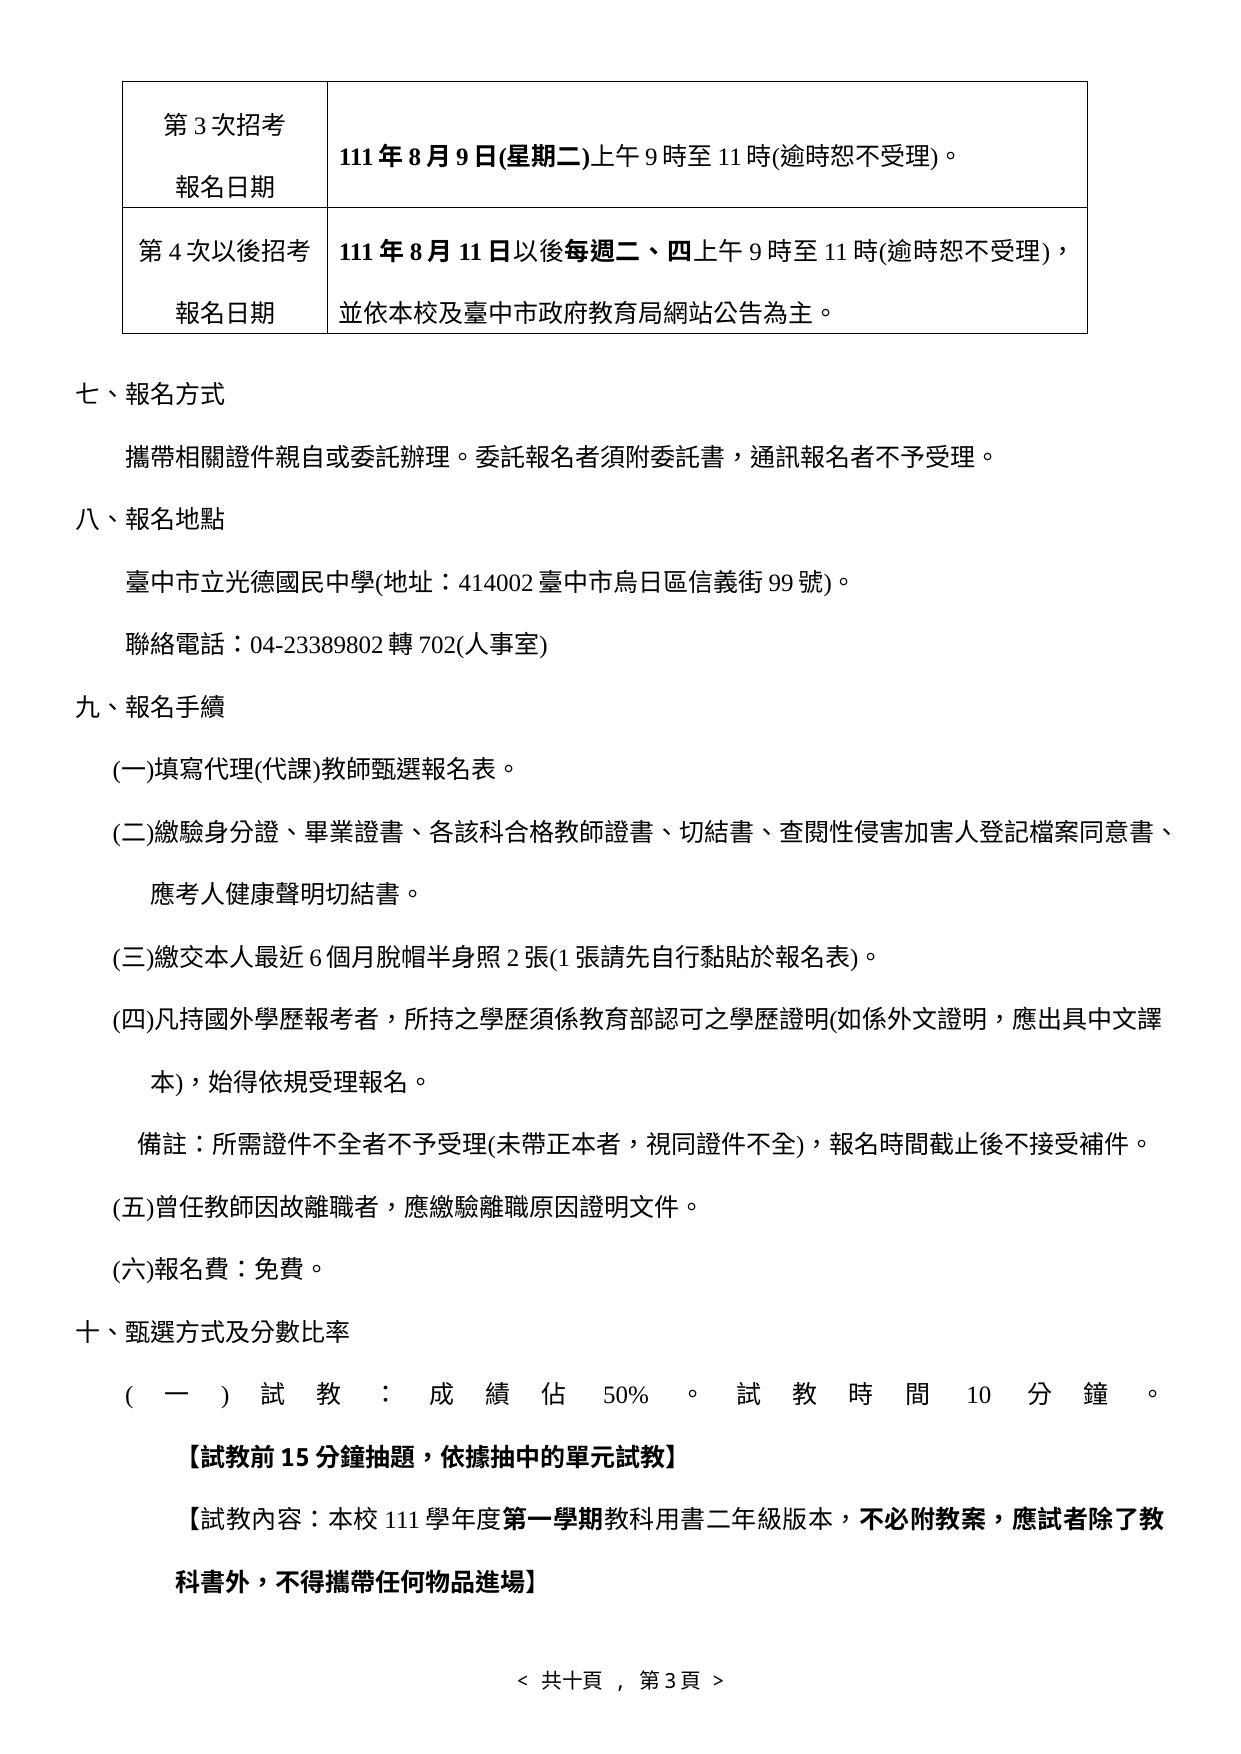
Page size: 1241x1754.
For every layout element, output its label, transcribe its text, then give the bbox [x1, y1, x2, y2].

table_cell 第4次以後招考 報名日期 [123, 208, 327, 333]
text (六)報名費：免費。 [112, 1226, 1165, 1288]
text (一)填寫代理(代課)教師甄選報名表。 [112, 726, 1165, 788]
text (五)曾任教師因故離職者，應繳驗離職原因證明文件。 [112, 1163, 1165, 1226]
text 九、報名手續 [75, 663, 1165, 726]
text 【試教內容：本校111學年度第一學期教科用書二年級版本，不必附教案，應試者除了教科書外，不得攜帶任何物品進場】 [175, 1476, 1165, 1601]
text (一)試教：成績佔50%。試教時間10分鐘。 【試教前15分鐘抽題，依據抽中的單元試教】 [125, 1351, 1165, 1476]
table_cell 111年8月11日以後每週二、四上午9時至11時(逾時恕不受理)， 並依本校及臺中市政府教育局網站公告為主。 [328, 208, 1087, 333]
text (三)繳交本人最近6個月脫帽半身照2張(1張請先自行黏貼於報名表)。 [112, 913, 1165, 976]
table_cell 111年8月9日(星期二)上午9時至11時(逾時恕不受理)。 [328, 82, 1087, 207]
table_cell 第3次招考 報名日期 [123, 82, 327, 207]
text 聯絡電話：04-23389802轉702(人事室) [125, 601, 1165, 663]
text 八、報名地點 臺中市立光德國民中學(地址：414002臺中市烏日區信義街99號)。 [75, 476, 1165, 601]
text 七、報名方式 攜帶相關證件親自或委託辦理。委託報名者須附委託書，通訊報名者不予受理。 [75, 351, 1165, 476]
text 備註：所需證件不全者不予受理(未帶正本者，視同證件不全)，報名時間截止後不接受補件。 [137, 1101, 1165, 1163]
text 十、甄選方式及分數比率 [75, 1288, 1165, 1351]
text (二)繳驗身分證、畢業證書、各該科合格教師證書、切結書、查閱性侵害加害人登記檔案同意書、應考人健康聲明切結書。 [112, 788, 1165, 913]
text (四)凡持國外學歷報考者，所持之學歷須係教育部認可之學歷證明(如係外文證明，應出具中文譯本)，始得依規受理報名。 [112, 976, 1165, 1101]
